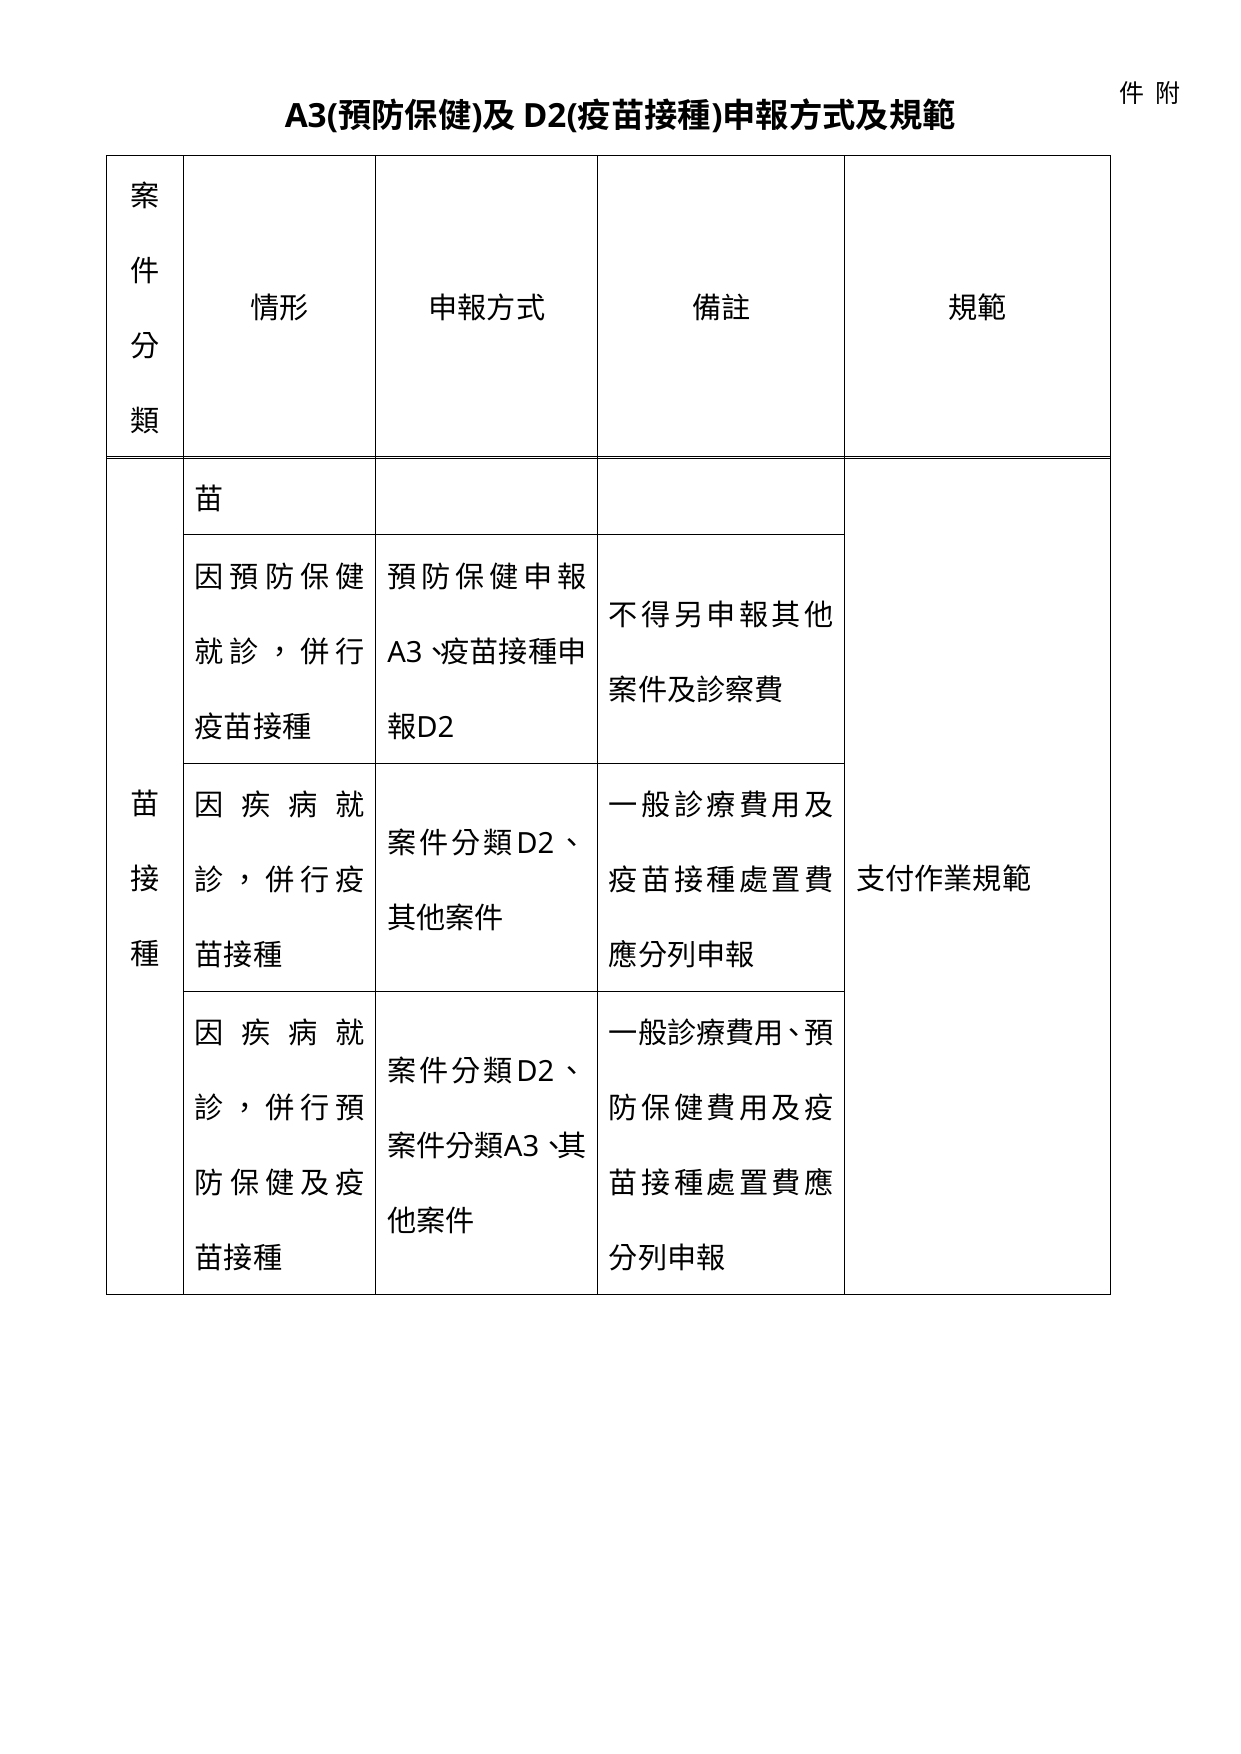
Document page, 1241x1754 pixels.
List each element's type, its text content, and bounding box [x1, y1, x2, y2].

table_header 申報方式 [376, 156, 597, 456]
table_cell 苗 [184, 459, 375, 534]
table_cell 因疾病就診，併行預防保健及疫苗接種 [184, 992, 375, 1294]
table_cell 因疾病就診，併行疫苗接種 [184, 764, 375, 991]
table_cell 不得另申報其他案件及診察費 [598, 535, 844, 762]
table_cell 苗接種 [107, 459, 183, 1294]
table_cell 一般診療費用及疫苗接種處置費應分列申報 [598, 764, 844, 991]
table_cell [598, 459, 844, 534]
table_header 規範 [845, 156, 1110, 456]
table_cell 案件分類D2、其他案件 [376, 764, 597, 991]
table_cell 一般診療費用、預防保健費用及疫苗接種處置費應分列申報 [598, 992, 844, 1294]
table_cell 案件分類D2、案件分類A3、其他案件 [376, 992, 597, 1294]
table_cell 支付作業規範 [845, 459, 1110, 1294]
table_header 案件分類 [107, 156, 183, 456]
table_cell 因預防保健就診，併行疫苗接種 [184, 535, 375, 762]
table_cell [376, 459, 597, 534]
table_header 備註 [598, 156, 844, 456]
table_cell 預防保健申報A3、疫苗接種申報D2 [376, 535, 597, 762]
table_header 情形 [184, 156, 375, 456]
